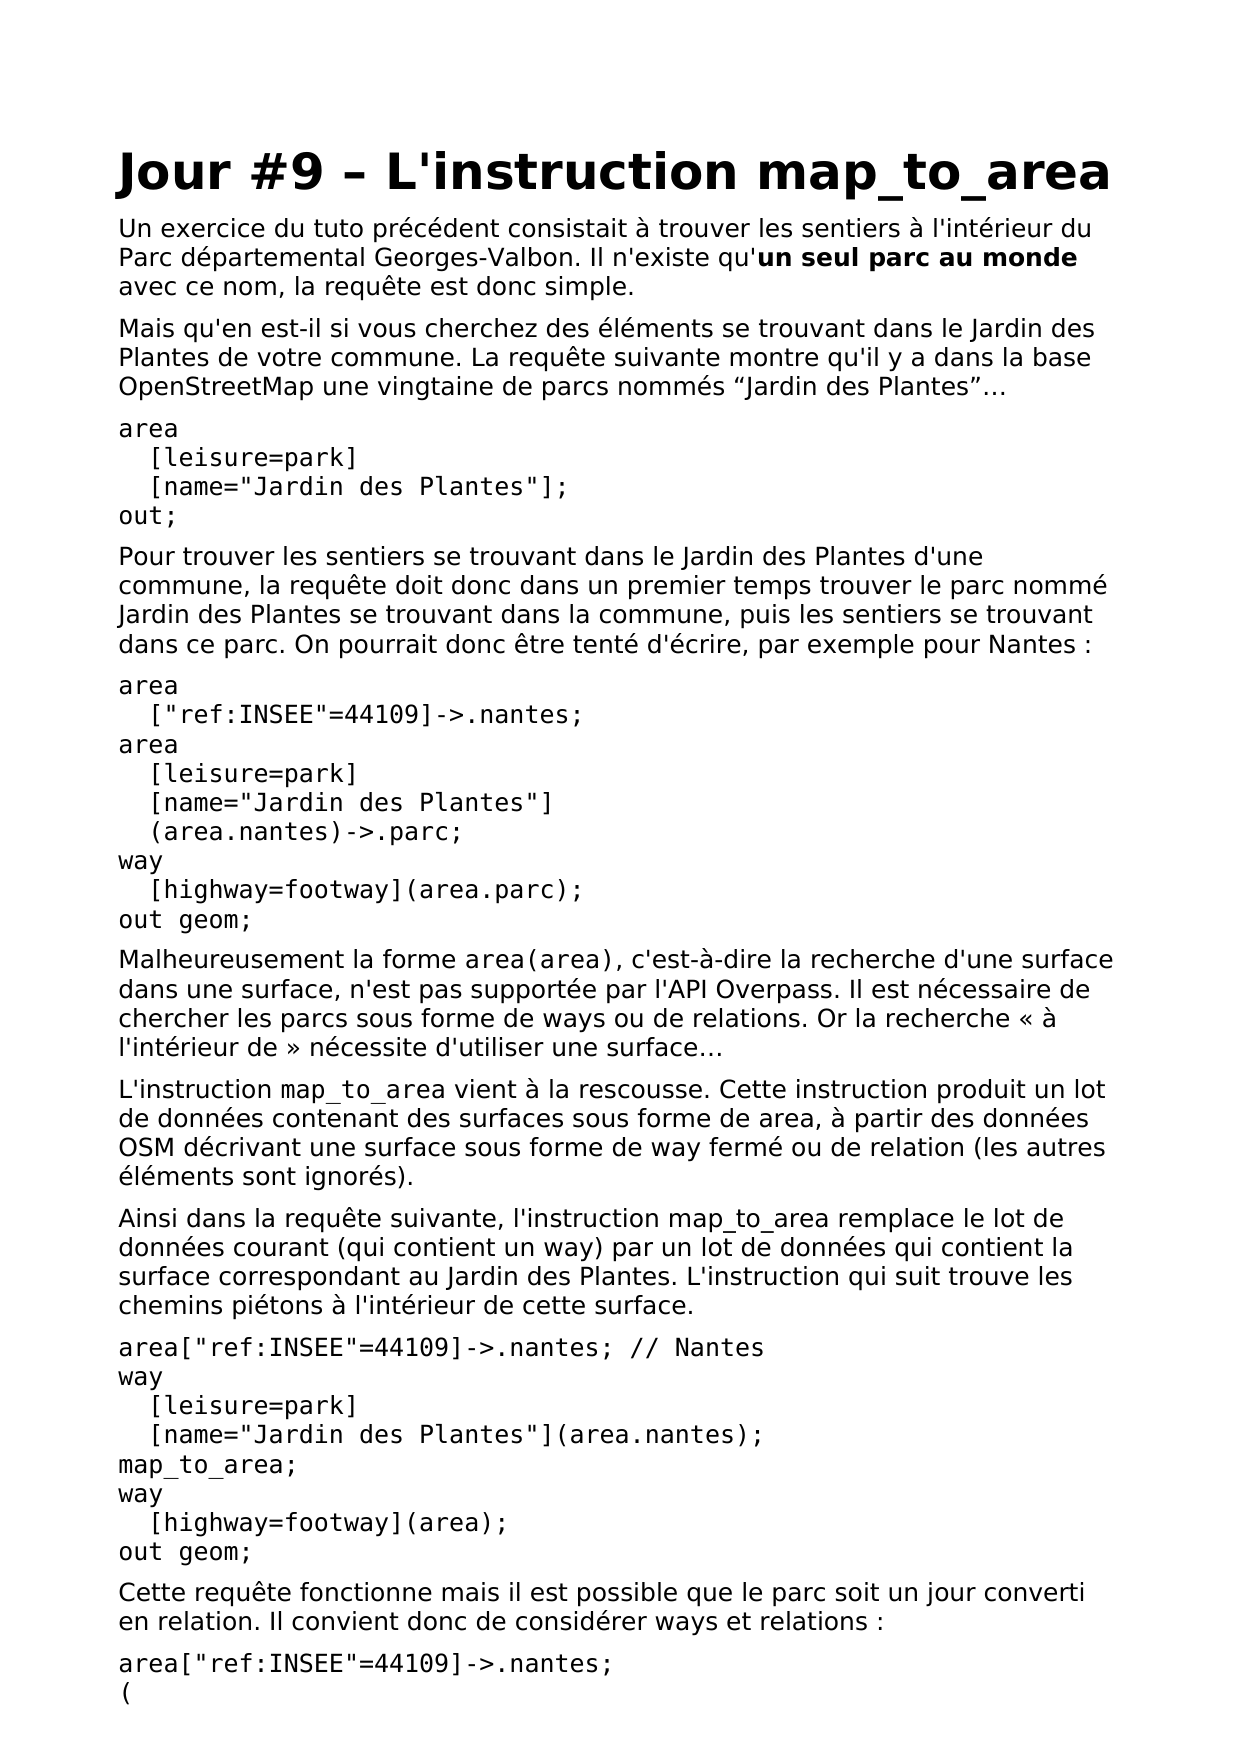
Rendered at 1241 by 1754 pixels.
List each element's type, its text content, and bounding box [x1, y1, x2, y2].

text area["ref:INSEE"=44109]->.nantes; ( [118, 1649, 1122, 1707]
text area["ref:INSEE"=44109]->.nantes; // Nantes way [leisure=park] [name="Jardin des Plantes"](area.nantes); map_to_area; way [highway=footway](area); out geom; [118, 1333, 1122, 1567]
text Pour trouver les sentiers se trouvant dans le Jardin des Plantes d'une commune, la requête doit donc dans un premier temps trouver le parc nommé Jardin des Plantes se trouvant dans la commune, puis les sentiers se trouvant dans ce parc. On pourrait donc être tenté d'écrire, par exemple pour Nantes : [118, 542, 1122, 659]
text Un exercice du tuto précédent consistait à trouver les sentiers à l'intérieur du Parc départemental Georges-Valbon. Il n'existe qu'un seul parc au monde avec ce nom, la requête est donc simple. [118, 214, 1122, 301]
text Cette requête fonctionne mais il est possible que le parc soit un jour converti en relation. Il convient donc de considérer ways et relations : [118, 1578, 1122, 1637]
text Ainsi dans la requête suivante, l'instruction map_to_area remplace le lot de données courant (qui contient un way) par un lot de données qui contient la surface correspondant au Jardin des Plantes. L'instruction qui suit trouve les chemins piétons à l'intérieur de cette surface. [118, 1204, 1122, 1321]
text area [leisure=park] [name="Jardin des Plantes"]; out; [118, 414, 1122, 531]
text area ["ref:INSEE"=44109]->.nantes; area [leisure=park] [name="Jardin des Plantes"] (area.nantes)->.parc; way [highway=footway](area.parc); out geom; [118, 671, 1122, 934]
subtitle Jour #9 – L'instruction map_to_area [118, 143, 1122, 201]
text Malheureusement la forme area(area), c'est-à-dire la recherche d'une surface dans une surface, n'est pas supportée par l'API Overpass. Il est nécessaire de chercher les parcs sous forme de ways ou de relations. Or la recherche « à l'intérieur de » nécessite d'utiliser une surface… [118, 946, 1122, 1062]
text Mais qu'en est-il si vous cherchez des éléments se trouvant dans le Jardin des Plantes de votre commune. La requête suivante montre qu'il y a dans la base OpenStreetMap une vingtaine de parcs nommés “Jardin des Plantes”… [118, 314, 1122, 401]
text L'instruction map_to_area vient à la rescousse. Cette instruction produit un lot de données contenant des surfaces sous forme de area, à partir des données OSM décrivant une surface sous forme de way fermé ou de relation (les autres éléments sont ignorés). [118, 1075, 1122, 1192]
